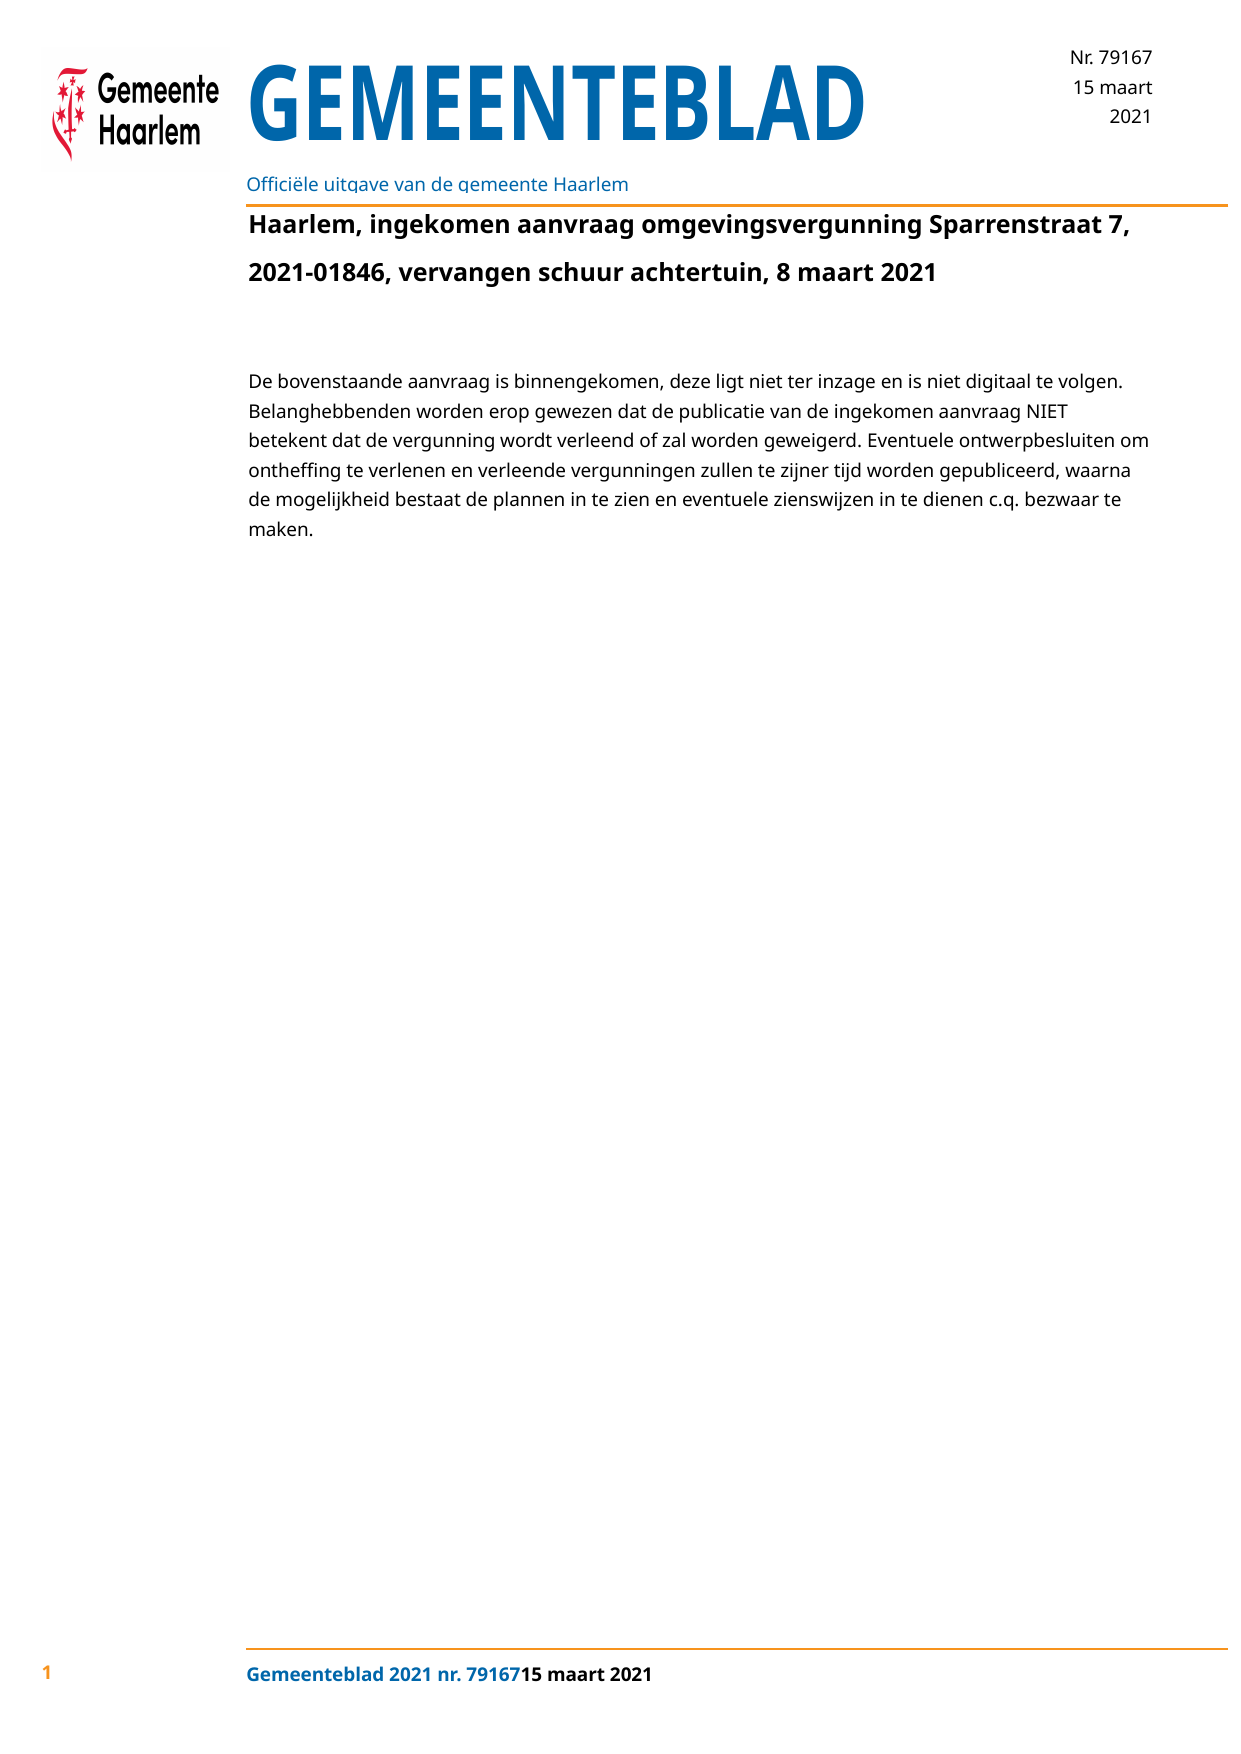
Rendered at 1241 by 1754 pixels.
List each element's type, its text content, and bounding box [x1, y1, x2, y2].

picture [41, 47, 231, 172]
text Haarlem, ingekomen aanvraag omgevingsvergunning Sparrenstraat 7, 2021-01846, vervangen schuur achtertuin, 8 maart 2021 [248, 207, 1152, 288]
text De bovenstaande aanvraag is binnengekomen, deze ligt niet ter inzage en is niet digitaal te volgen. Belanghebbenden worden erop gewezen dat de publicatie van de ingekomen aanvraag NIET betekent dat de vergunning wordt verleend of zal worden geweigerd. Eventuele ontwerpbesluiten om ontheffing te verlenen en verleende vergunningen zullen te zijner tijd worden gepubliceerd, waarna de mogelijkheid bestaat de plannen in te zien en eventuele zienswijzen in te dienen c.q. bezwaar te maken. [248, 368, 1152, 542]
